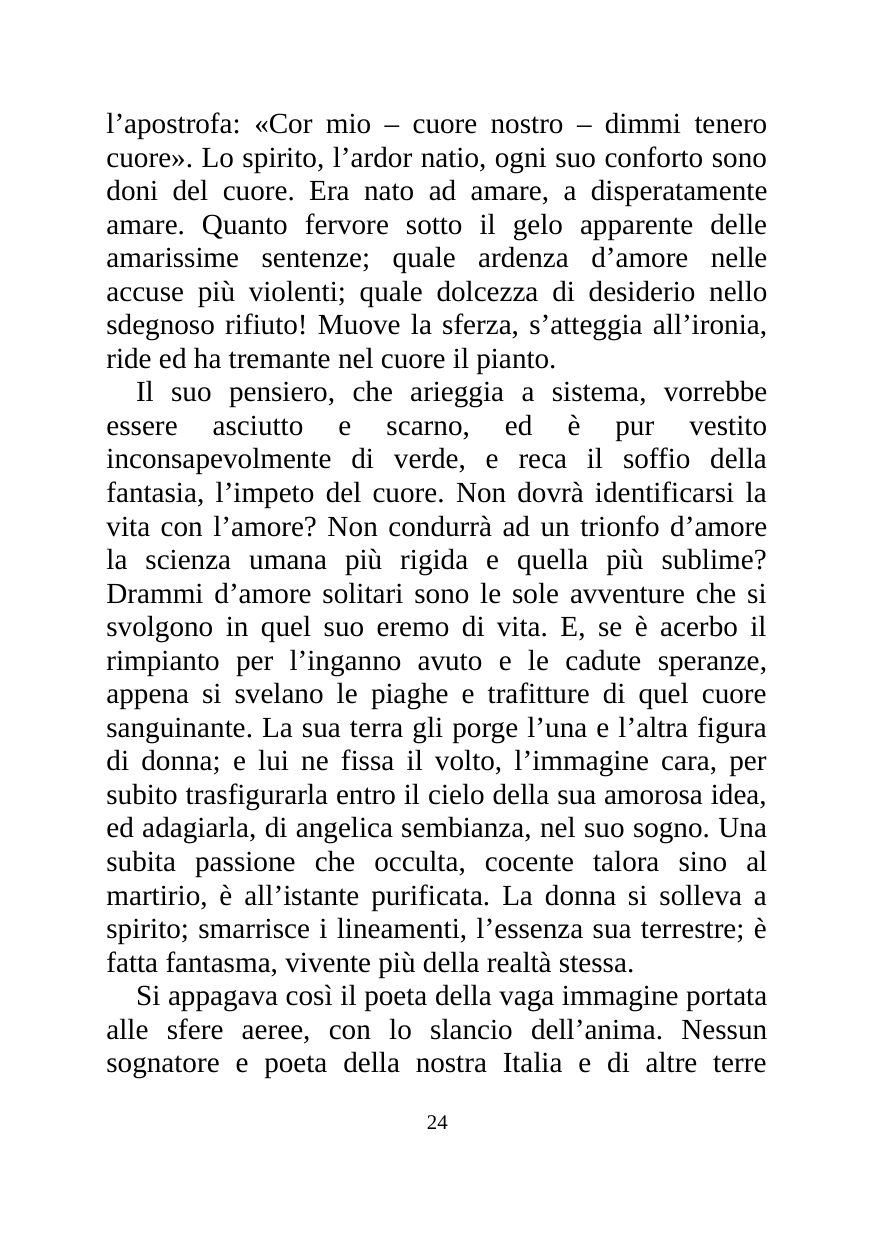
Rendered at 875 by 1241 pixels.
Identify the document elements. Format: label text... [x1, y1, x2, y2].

text Si appagava così il poeta della vaga immagine portata alle sfere aeree, con lo slancio dell’anima. Nessun sognatore e poeta della nostra Italia e di altre terre [106, 978, 768, 1079]
text Il suo pensiero, che arieggia a sistema, vorrebbe essere asciutto e scarno, ed è pur vestito inconsapevolmente di verde, e reca il soffio della fantasia, l’impeto del cuore. Non dovrà identificarsi la vita con l’amore? Non condurrà ad un trionfo d’amore la scienza umana più rigida e quella più sublime? Drammi d’amore solitari sono le sole avventure che si svolgono in quel suo eremo di vita. E, se è acerbo il rimpianto per l’inganno avuto e le cadute speranze, appena si svelano le piaghe e trafitture di quel cuore sanguinante. La sua terra gli porge l’una e l’altra figura di donna; e lui ne fissa il volto, l’immagine cara, per subito trasfigurarla entro il cielo della sua amorosa idea, ed adagiarla, di angelica sembianza, nel suo sogno. Una subita passione che occulta, cocente talora sino al martirio, è all’istante purificata. La donna si solleva a spirito; smarrisce i lineamenti, l’essenza sua terrestre; è fatta fantasma, vivente più della realtà stessa. [106, 374, 768, 978]
text l’apostrofa: «Cor mio – cuore nostro – dimmi tenero cuore». Lo spirito, l’ardor natio, ogni suo conforto sono doni del cuore. Era nato ad amare, a disperatamente amare. Quanto fervore sotto il gelo apparente delle amarissime sentenze; quale ardenza d’amore nelle accuse più violenti; quale dolcezza di desiderio nello sdegnoso rifiuto! Muove la sferza, s’atteggia all’ironia, ride ed ha tremante nel cuore il pianto. [106, 106, 768, 374]
